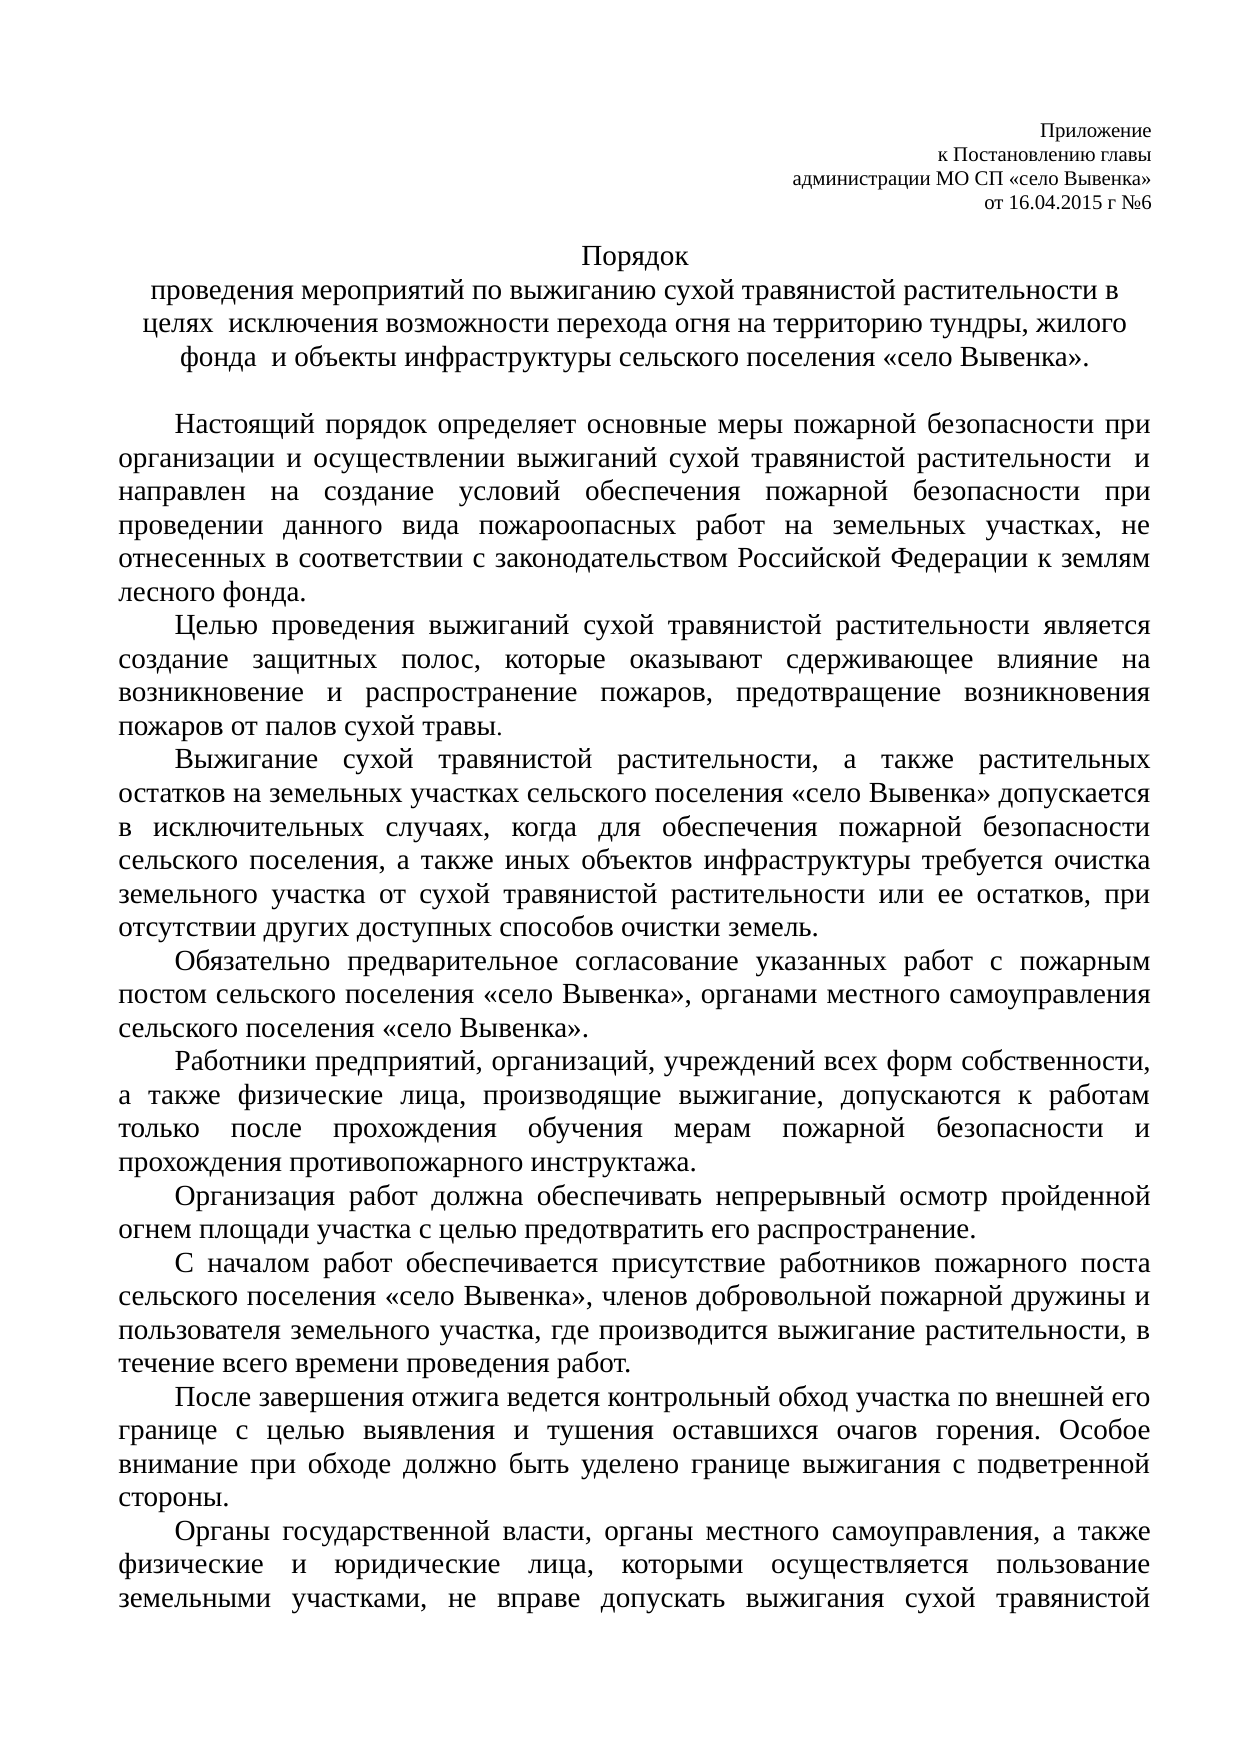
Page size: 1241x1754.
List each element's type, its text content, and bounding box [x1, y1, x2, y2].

text Органы государственной власти, органы местного самоуправления, а также физические и юридические лица, которыми осуществляется пользование земельными участками, не вправе допускать выжигания сухой травянистой [118, 1513, 1151, 1614]
text С началом работ обеспечивается присутствие работников пожарного поста сельского поселения «село Вывенка», членов добровольной пожарной дружины и пользователя земельного участка, где производится выжигание растительности, в течение всего времени проведения работ. [118, 1245, 1151, 1379]
text Порядок [118, 238, 1151, 272]
text После завершения отжига ведется контрольный обход участка по внешней его границе с целью выявления и тушения оставшихся очагов горения. Особое внимание при обходе должно быть уделено границе выжигания с подветренной стороны. [118, 1379, 1151, 1513]
text от 16.04.2015 г №6 [118, 190, 1151, 214]
text Выжигание сухой травянистой растительности, а также растительных остатков на земельных участках сельского поселения «село Вывенка» допускается в исключительных случаях, когда для обеспечения пожарной безопасности сельского поселения, а также иных объектов инфраструктуры требуется очистка земельного участка от сухой травянистой растительности или ее остатков, при отсутствии других доступных способов очистки земель. [118, 742, 1151, 943]
text администрации МО СП «село Вывенка» [118, 166, 1151, 190]
text проведения мероприятий по выжиганию сухой травянистой растительности в целях исключения возможности перехода огня на территорию тундры, жилого фонда и объекты инфраструктуры сельского поселения «село Вывенка». [118, 272, 1151, 373]
text Приложение [118, 118, 1151, 142]
text Организация работ должна обеспечивать непрерывный осмотр пройденной огнем площади участка с целью предотвратить его распространение. [118, 1178, 1151, 1245]
text Целью проведения выжиганий сухой травянистой растительности является создание защитных полос, которые оказывают сдерживающее влияние на возникновение и распространение пожаров, предотвращение возникновения пожаров от палов сухой травы. [118, 607, 1151, 742]
text Настоящий порядок определяет основные меры пожарной безопасности при организации и осуществлении выжиганий сухой травянистой растительности и направлен на создание условий обеспечения пожарной безопасности при проведении данного вида пожароопасных работ на земельных участках, не отнесенных в соответствии с законодательством Российской Федерации к землям лесного фонда. [118, 406, 1151, 607]
text Обязательно предварительное согласование указанных работ с пожарным постом сельского поселения «село Вывенка», органами местного самоуправления сельского поселения «село Вывенка». [118, 943, 1151, 1043]
text к Постановлению главы [118, 142, 1151, 166]
text Работники предприятий, организаций, учреждений всех форм собственности, а также физические лица, производящие выжигание, допускаются к работам только после прохождения обучения мерам пожарной безопасности и прохождения противопожарного инструктажа. [118, 1043, 1151, 1178]
